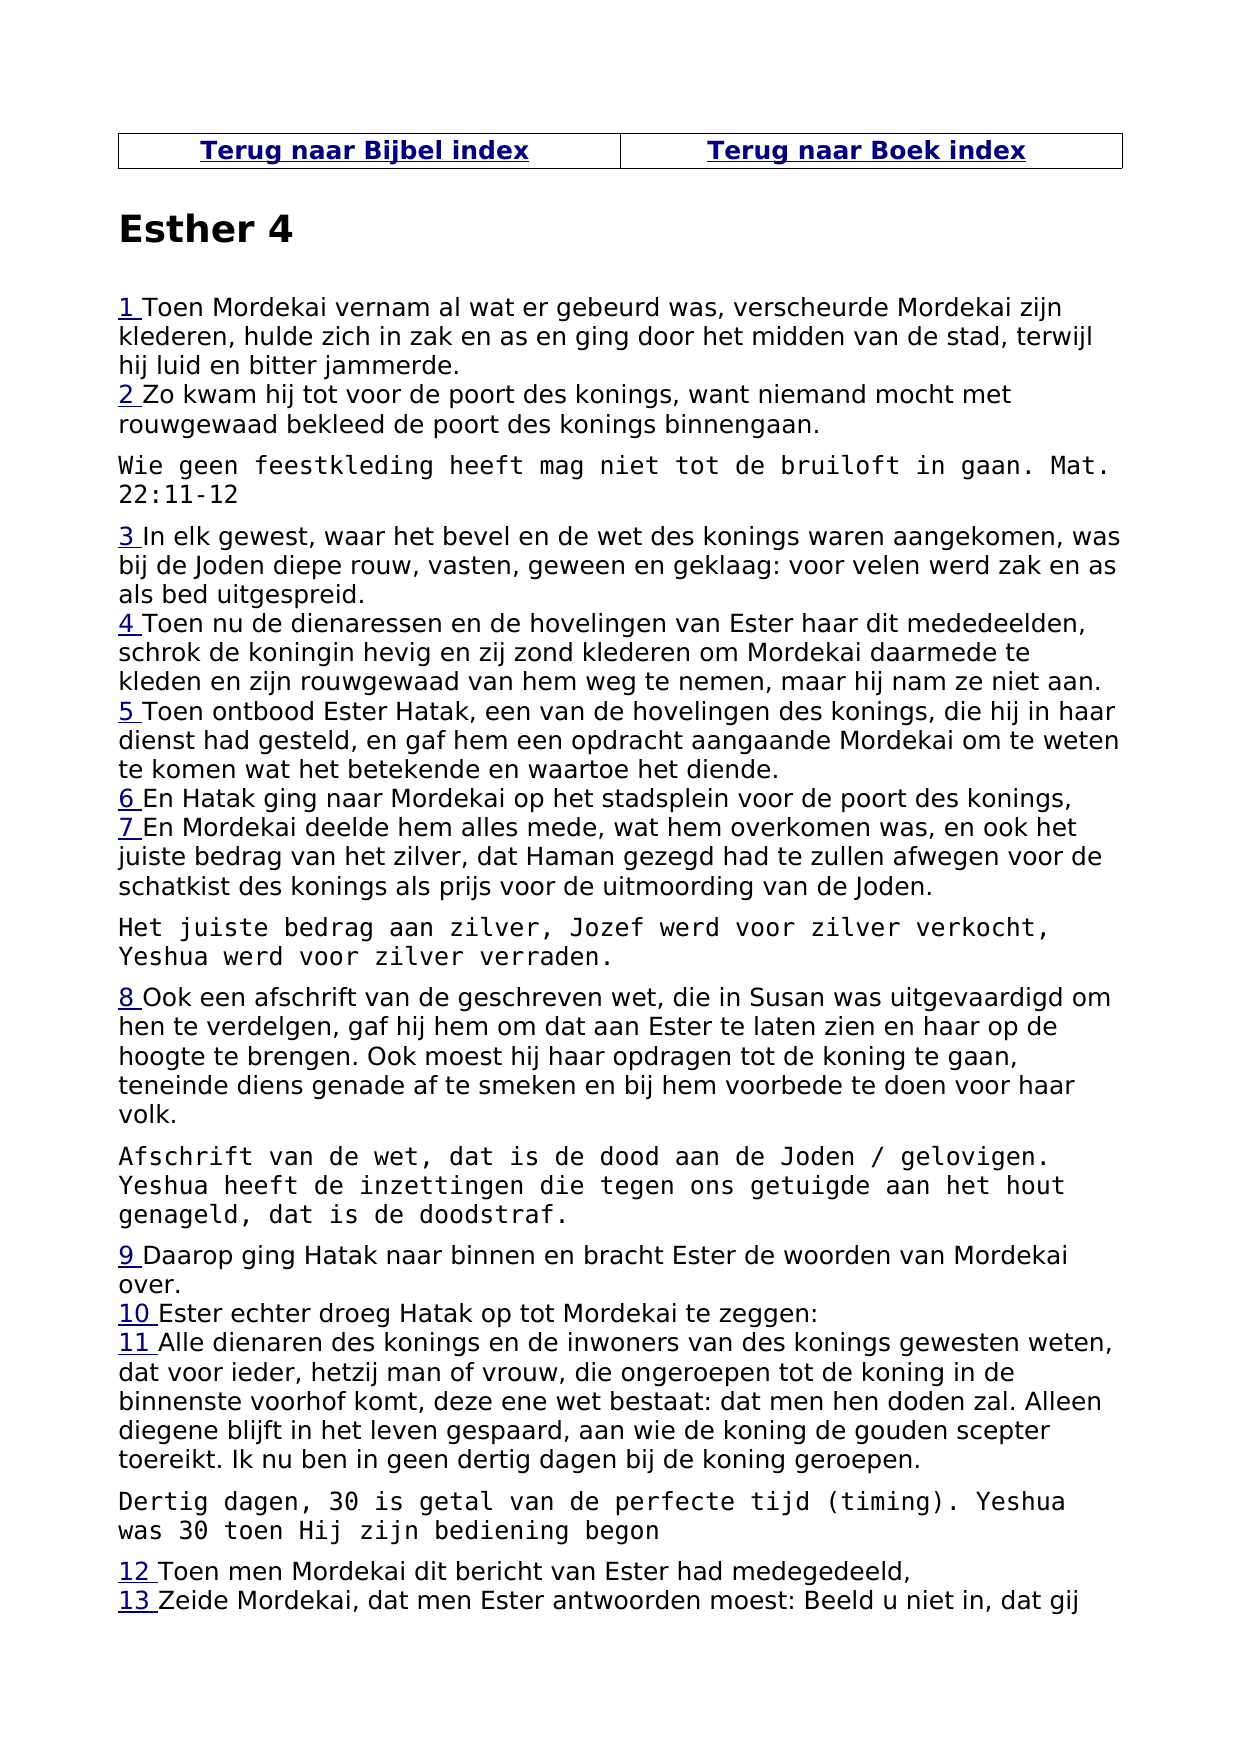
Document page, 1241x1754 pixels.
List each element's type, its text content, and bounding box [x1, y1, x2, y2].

text 1 Toen Mordekai vernam al wat er gebeurd was, verscheurde Mordekai zijn klederen, hulde zich in zak en as en ging door het midden van de stad, terwijl hij luid en bitter jammerde. 2 Zo kwam hij tot voor de poort des konings, want niemand mocht met rouwgewaad bekleed de poort des konings binnengaan. [118, 264, 1122, 439]
text Dertig dagen, 30 is getal van de perfecte tijd (timing). Yeshua was 30 toen Hij zijn bediening begon [118, 1487, 1122, 1545]
text Wie geen feestkleding heeft mag niet tot de bruiloft in gaan. Mat. 22:11-12 [118, 452, 1122, 510]
text 3 In elk gewest, waar het bevel en de wet des konings waren aangekomen, was bij de Joden diepe rouw, vasten, geween en geklaag: voor velen werd zak en as als bed uitgespreid. 4 Toen nu de dienaressen en de hovelingen van Ester haar dit mededeelden, schrok de koningin hevig en zij zond klederen om Mordekai daarmede te kleden en zijn rouwgewaad van hem weg te nemen, maar hij nam ze niet aan. 5 Toen ontbood Ester Hatak, een van de hovelingen des konings, die hij in haar dienst had gesteld, en gaf hem een opdracht aangaande Mordekai om te weten te komen wat het betekende en waartoe het diende. 6 En Hatak ging naar Mordekai op het stadsplein voor de poort des konings, 7 En Mordekai deelde hem alles mede, wat hem overkomen was, en ook het juiste bedrag van het zilver, dat Haman gezegd had te zullen afwegen voor de schatkist des konings als prijs voor de uitmoording van de Joden. [118, 522, 1122, 901]
table_header Terug naar Boek index [621, 134, 1122, 168]
table_header Terug naar Bijbel index [119, 134, 620, 168]
subtitle Esther 4 [118, 208, 1122, 252]
text 8 Ook een afschrift van de geschreven wet, die in Susan was uitgevaardigd om hen te verdelgen, gaf hij hem om dat aan Ester te laten zien en haar op de hoogte te brengen. Ook moest hij haar opdragen tot de koning te gaan, teneinde diens genade af te smeken en bij hem voorbede te doen voor haar volk. [118, 983, 1122, 1129]
text 12 Toen men Mordekai dit bericht van Ester had medegedeeld, 13 Zeide Mordekai, dat men Ester antwoorden moest: Beeld u niet in, dat gij [118, 1557, 1122, 1615]
text 9 Daarop ging Hatak naar binnen en bracht Ester de woorden van Mordekai over. 10 Ester echter droeg Hatak op tot Mordekai te zeggen: 11 Alle dienaren des konings en de inwoners van des konings gewesten weten, dat voor ieder, hetzij man of vrouw, die ongeroepen tot de koning in de binnenste voorhof komt, deze ene wet bestaat: dat men hen doden zal. Alleen diegene blijft in het leven gespaard, aan wie de koning de gouden scepter toereikt. Ik nu ben in geen dertig dagen bij de koning geroepen. [118, 1241, 1122, 1474]
text Afschrift van de wet, dat is de dood aan de Joden / gelovigen. Yeshua heeft de inzettingen die tegen ons getuigde aan het hout genageld, dat is de doodstraf. [118, 1142, 1122, 1229]
text Het juiste bedrag aan zilver, Jozef werd voor zilver verkocht, Yeshua werd voor zilver verraden. [118, 913, 1122, 972]
